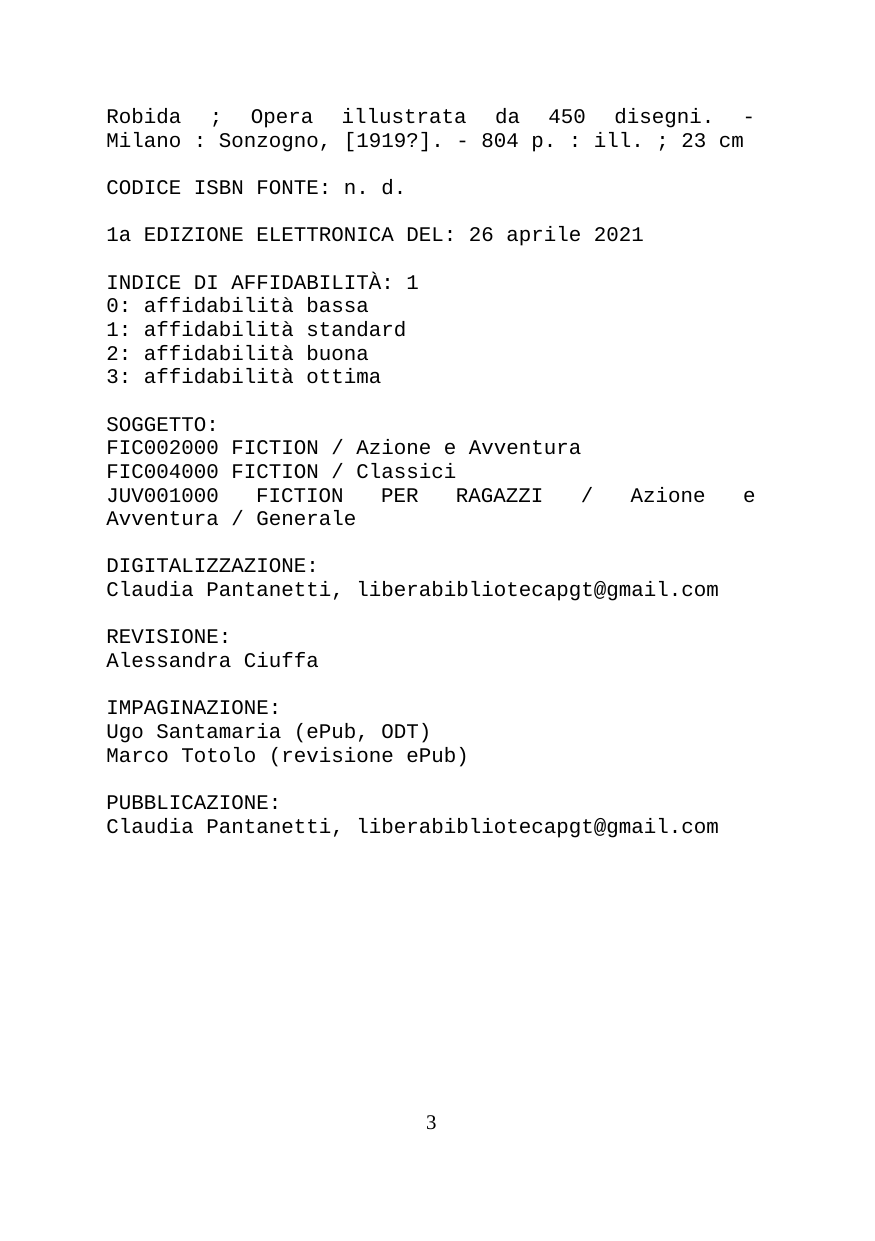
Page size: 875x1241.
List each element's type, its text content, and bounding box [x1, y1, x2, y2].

text FIC004000 FICTION / Classici [106, 461, 756, 484]
text INDICE DI AFFIDABILITÀ: 1 [106, 272, 756, 295]
text Marco Totolo (revisione ePub) [106, 745, 756, 768]
text Alessandra Ciuffa [106, 650, 756, 674]
text CODICE ISBN FONTE: n. d. [106, 177, 756, 201]
text Claudia Pantanetti, liberabibliotecapgt@gmail.com [106, 816, 756, 839]
text 1: affidabilità standard [106, 319, 756, 343]
text 3: affidabilità ottima [106, 366, 756, 390]
text REVISIONE: [106, 626, 756, 650]
text 0: affidabilità bassa [106, 295, 756, 319]
text Robida ; Opera illustrata da 450 disegni. - Milano : Sonzogno, [1919?]. - 804 p. : ill. ; 23 cm [106, 106, 756, 153]
text FIC002000 FICTION / Azione e Avventura [106, 437, 756, 461]
text Ugo Santamaria (ePub, ODT) [106, 721, 756, 745]
text DIGITALIZZAZIONE: [106, 556, 756, 579]
text PUBBLICAZIONE: [106, 792, 756, 816]
text IMPAGINAZIONE: [106, 697, 756, 721]
text 1a EDIZIONE ELETTRONICA DEL: 26 aprile 2021 [106, 224, 756, 248]
text SOGGETTO: [106, 414, 756, 437]
text JUV001000 FICTION PER RAGAZZI / Azione e Avventura / Generale [106, 484, 756, 532]
text Claudia Pantanetti, liberabibliotecapgt@gmail.com [106, 579, 756, 603]
text 2: affidabilità buona [106, 343, 756, 366]
